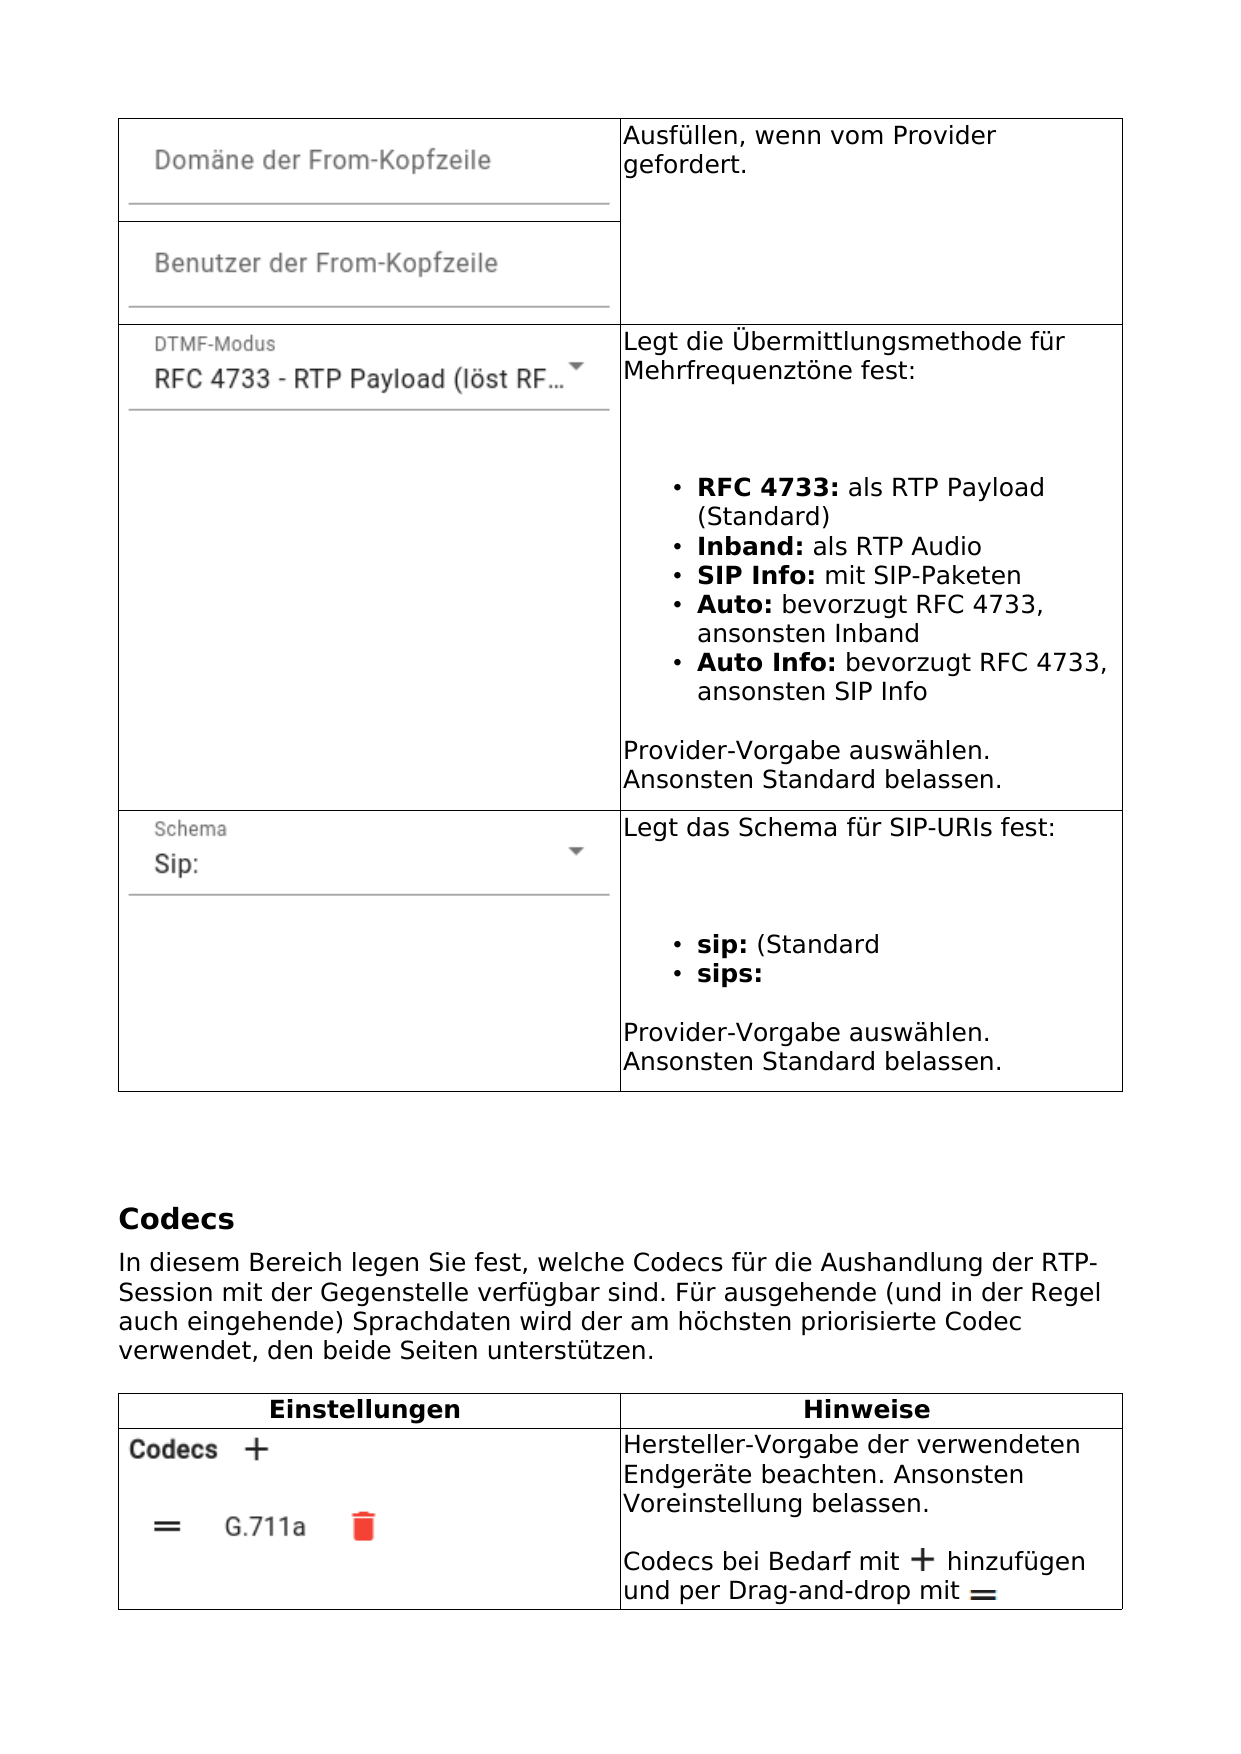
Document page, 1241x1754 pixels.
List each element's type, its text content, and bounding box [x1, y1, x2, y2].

table_cell [119, 1429, 620, 1609]
picture [960, 1590, 1007, 1600]
table_cell Hersteller-Vorgabe der verwendeten Endgeräte beachten. Ansonsten Voreinstellung belassen. Codecs bei Bedarf mithinzufügen und per Drag-and-drop mit [621, 1429, 1122, 1609]
picture [121, 327, 618, 419]
picture [121, 812, 618, 904]
picture [899, 1548, 947, 1571]
subtitle Codecs [118, 1202, 1122, 1236]
table_cell [119, 222, 620, 324]
table_header Hinweise [621, 1394, 1122, 1428]
table_header Einstellungen [119, 1394, 620, 1428]
picture [121, 1430, 618, 1549]
text In diesem Bereich legen Sie fest, welche Codecs für die Aushandlung der RTP-Session mit der Gegenstelle verfügbar sind. Für ausgehende (und in der Regel auch eingehende) Sprachdaten wird der am höchsten priorisierte Codec verwendet, den beide Seiten unterstützen. [118, 1249, 1122, 1365]
table_cell [119, 119, 620, 221]
picture [121, 224, 618, 316]
table_cell [119, 325, 620, 810]
picture [121, 121, 618, 213]
table_cell [119, 811, 620, 1091]
table_cell Legt die Übermittlungsmethode für Mehrfrequenztöne fest: RFC 4733: als RTP Payload (Standard) Inband: als RTP Audio SIP Info: mit SIP-Paketen Auto: bevorzugt RFC 4733, ansonsten Inband Auto Info: bevorzugt RFC 4733, ansonsten SIP Info Provider-Vorgabe auswählen. Ansonsten Standard belassen. [621, 325, 1122, 810]
table_cell Legt das Schema für SIP-URIs fest: sip: (Standard sips: Provider-Vorgabe auswählen. Ansonsten Standard belassen. [621, 811, 1122, 1091]
table_cell Ausfüllen, wenn vom Provider gefordert. [621, 119, 1122, 324]
